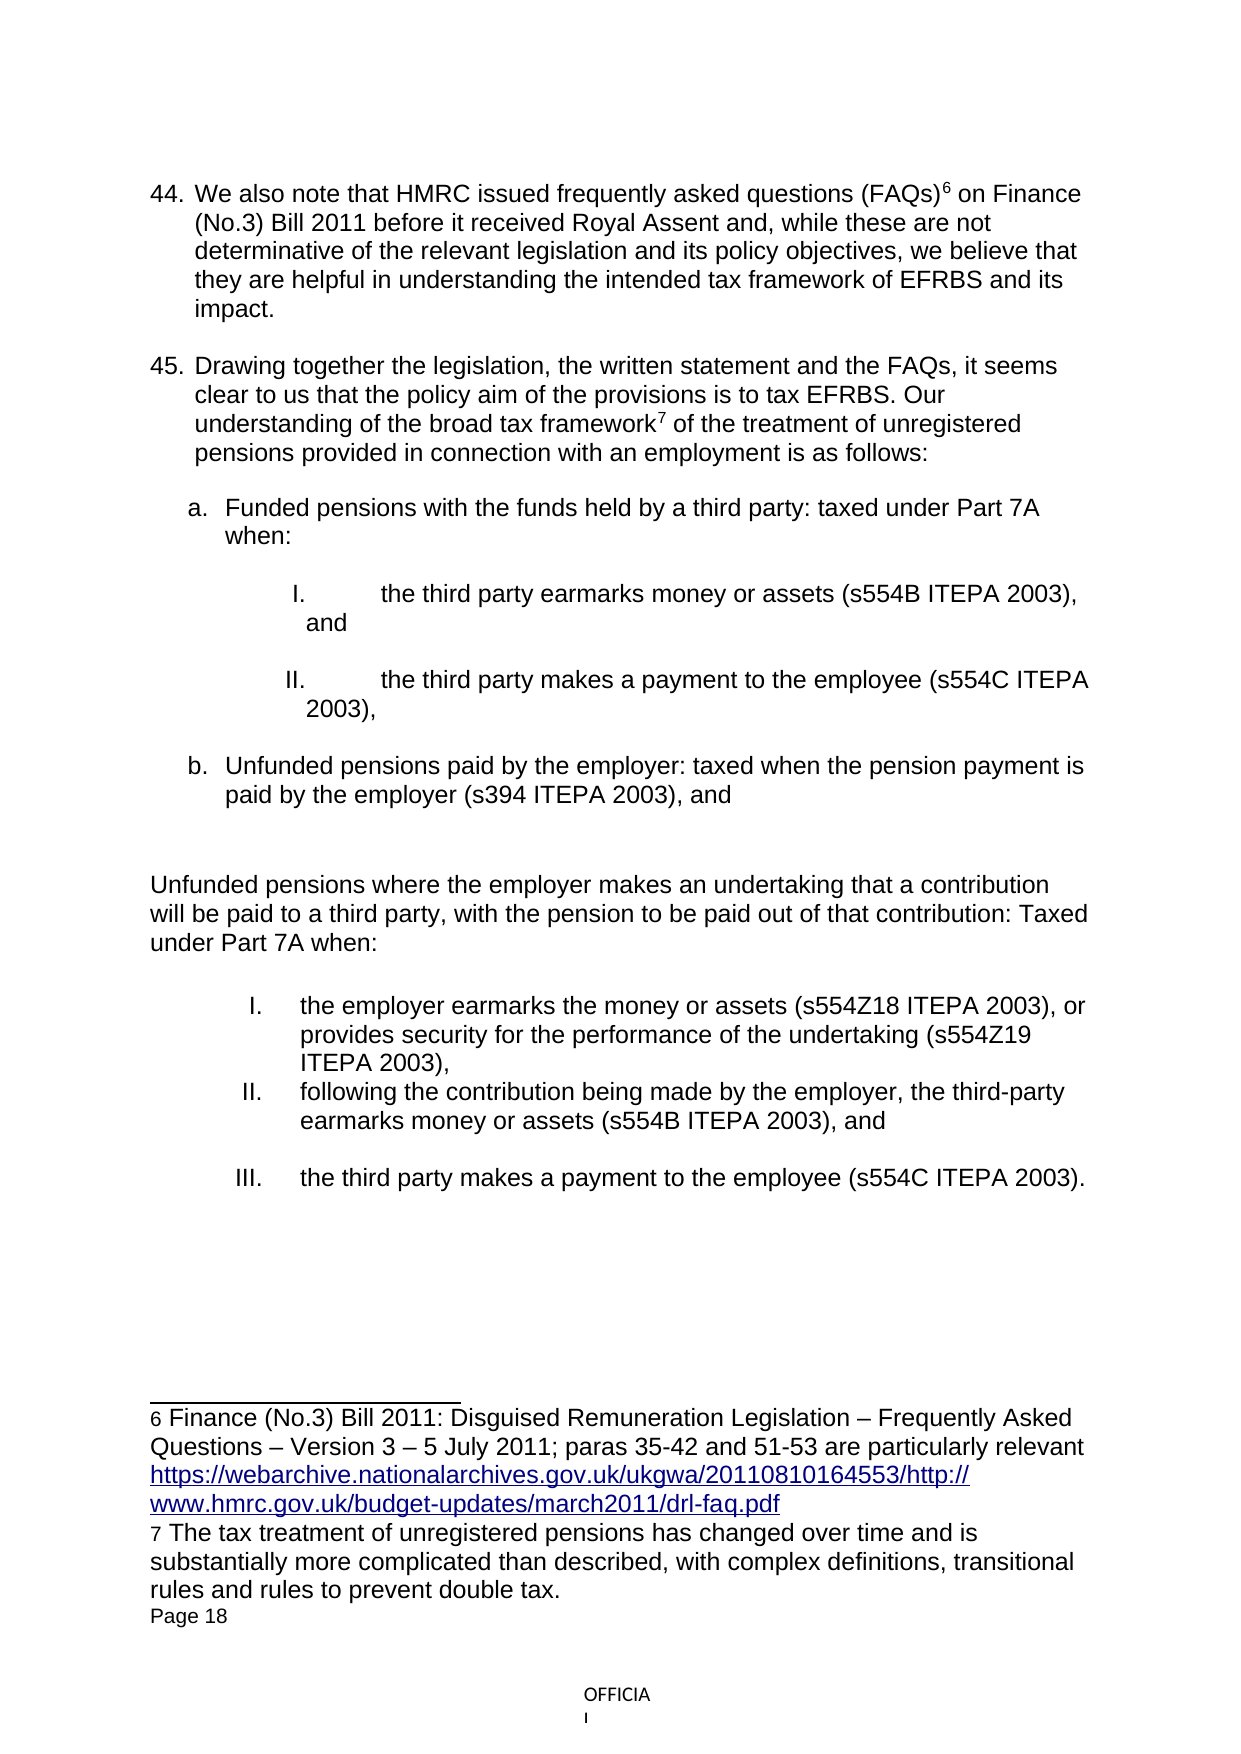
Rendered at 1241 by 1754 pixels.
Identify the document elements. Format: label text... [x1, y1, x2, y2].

list the employer earmarks the money or assets (s554Z18 ITEPA 2003), or provides security for the performance of the undertaking (s554Z19 ITEPA 2003), [262, 991, 1090, 1077]
list Finance (No.3) Bill 2011: Disguised Remuneration Legislation – Frequently Asked Questions – Version 3 – 5 July 2011; paras 35-42 and 51-53 are particularly relevant https://webarchive.nationalarchives.gov.uk/ukgwa/20110810164553/http://www.hmrc.gov.uk/budget-updates/march2011/drl-faq.pdf [150, 1403, 1090, 1518]
list the third party makes a payment to the employee (s554C ITEPA 2003). [262, 1163, 1090, 1192]
text Unfunded pensions where the employer makes an undertaking that a contribution will be paid to a third party, with the pension to be paid out of that contribution: Taxed under Part 7A when: [150, 870, 1090, 981]
list following the contribution being made by the employer, the third-party earmarks money or assets (s554B ITEPA 2003), and [262, 1077, 1090, 1163]
list The tax treatment of unregistered pensions has changed over time and is substantially more complicated than described, with complex definitions, transitional rules and rules to prevent double tax. [150, 1518, 1090, 1604]
list Drawing together the legislation, the written statement and the FAQs, it seems clear to us that the policy aim of the provisions is to tax EFRBS. Our understanding of the broad tax framework of the treatment of unregistered pensions provided in connection with an employment is as follows: [150, 351, 1090, 466]
list We also note that HMRC issued frequently asked questions (FAQs) on Finance (No.3) Bill 2011 before it received Royal Assent and, while these are not determinative of the relevant legislation and its policy objectives, we believe that they are helpful in understanding the intended tax framework of EFRBS and its impact. [150, 179, 1090, 322]
list the third party earmarks money or assets (s554B ITEPA 2003), and [306, 579, 1090, 665]
list Unfunded pensions paid by the employer: taxed when the pension payment is paid by the employer (s394 ITEPA 2003), and [187, 751, 1090, 833]
list Funded pensions with the funds held by a third party: taxed under Part 7A when: [187, 493, 1090, 550]
list the third party makes a payment to the employee (s554C ITEPA 2003), [306, 665, 1090, 723]
